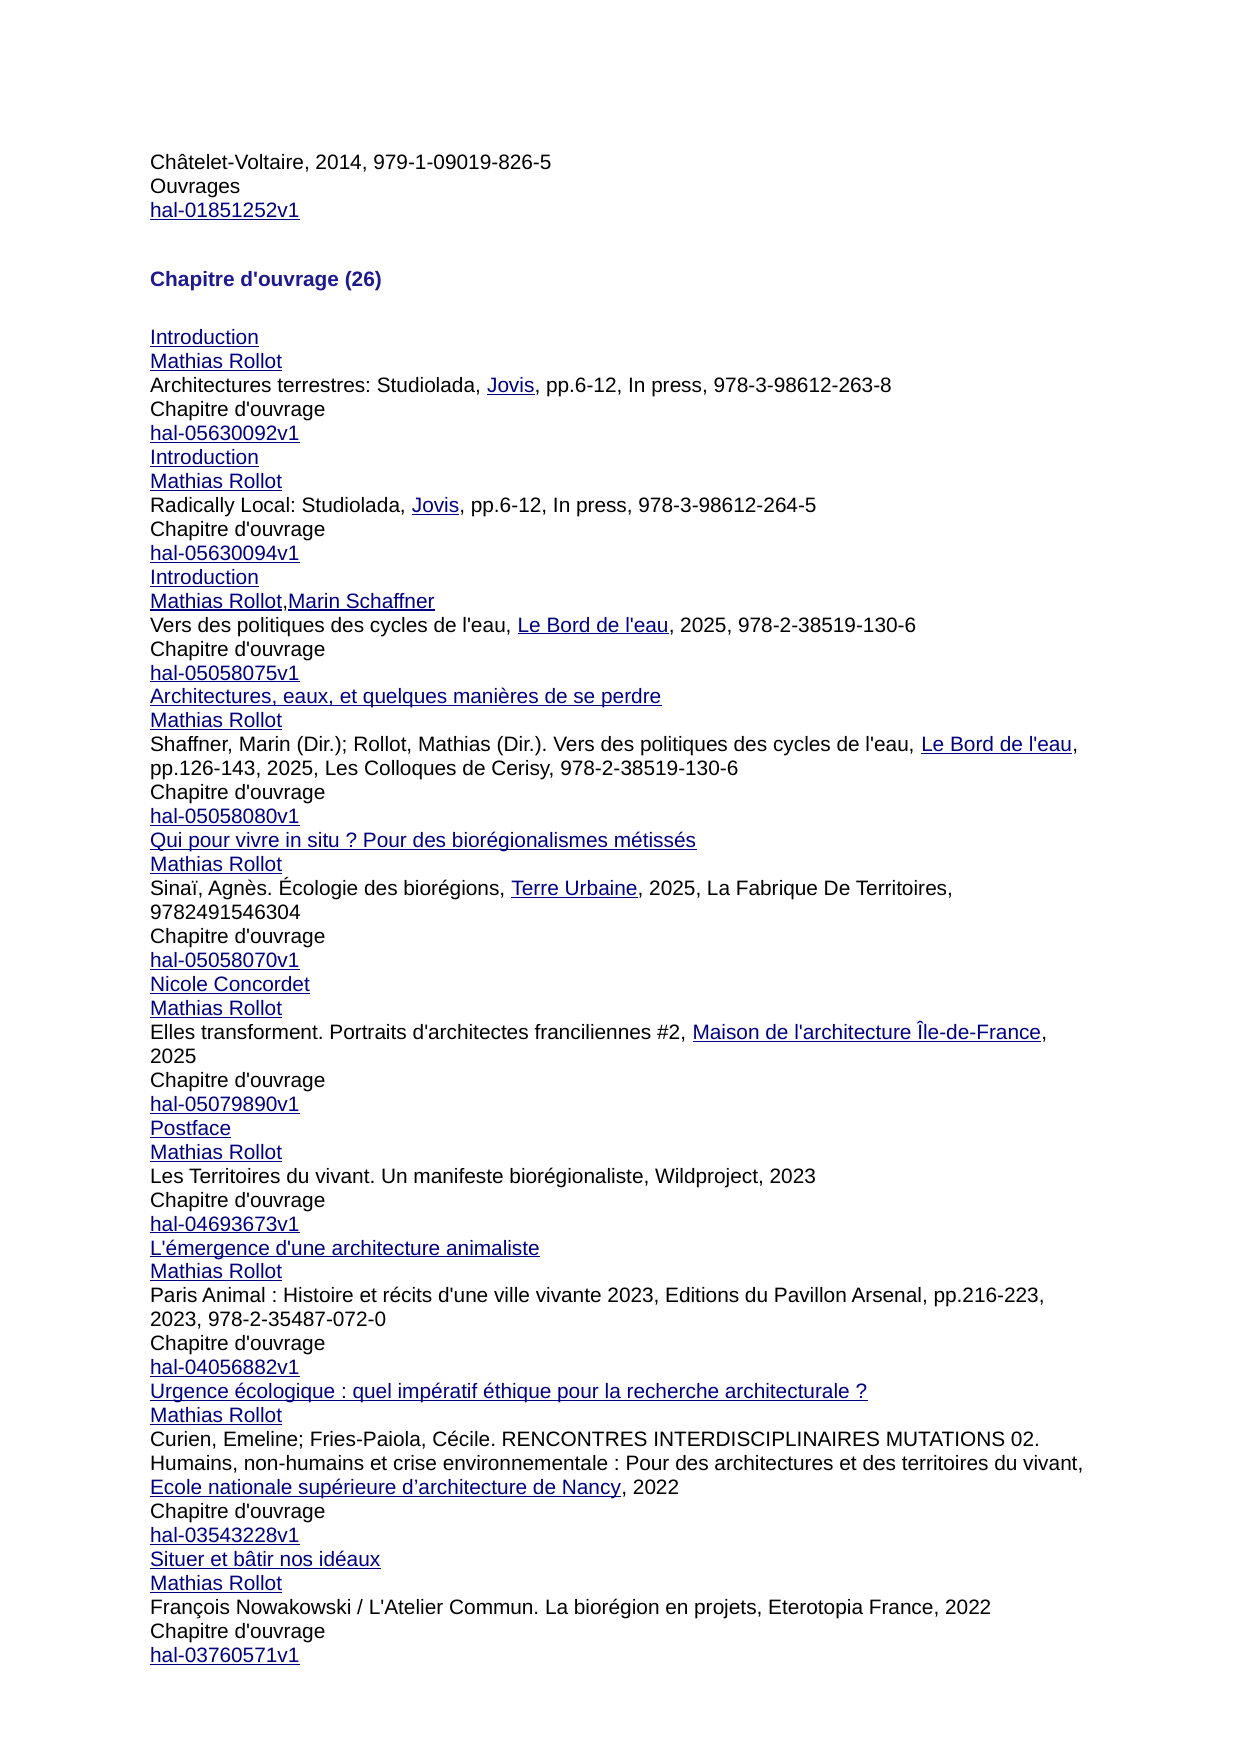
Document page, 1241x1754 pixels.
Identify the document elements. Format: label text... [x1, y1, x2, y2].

table_cell Situer et bâtir nos idéaux Mathias Rollot François Nowakowski / L'Atelier Commun. La biorégion en projets, Eterotopia France, 2022 Chapitre d'ouvrage hal-03760571v1 [150, 1547, 1090, 1667]
table_cell Urgence écologique : quel impératif éthique pour la recherche architecturale ? Mathias Rollot Curien, Emeline; Fries-Paiola, Cécile. RENCONTRES INTERDISCIPLINAIRES MUTATIONS 02. Humains, non-humains et crise environnementale : Pour des architectures et des territoires du vivant, Ecole nationale supérieure d’architecture de Nancy, 2022 Chapitre d'ouvrage hal-03543228v1 [150, 1379, 1090, 1547]
table_cell Postface Mathias Rollot Les Territoires du vivant. Un manifeste biorégionaliste, Wildproject, 2023 Chapitre d'ouvrage hal-04693673v1 [150, 1116, 1090, 1235]
table_cell Architectures, eaux, et quelques manières de se perdre Mathias Rollot Shaffner, Marin (Dir.); Rollot, Mathias (Dir.). Vers des politiques des cycles de l'eau, Le Bord de l'eau, pp.126-143, 2025, Les Colloques de Cerisy, 978-2-38519-130-6 Chapitre d'ouvrage hal-05058080v1 [150, 684, 1090, 828]
table_cell Introduction Mathias Rollot,Marin Schaffner Vers des politiques des cycles de l'eau, Le Bord de l'eau, 2025, 978-2-38519-130-6 Chapitre d'ouvrage hal-05058075v1 [150, 565, 1090, 684]
table_cell Qui pour vivre in situ ? Pour des biorégionalismes métissés Mathias Rollot Sinaï, Agnès. Écologie des biorégions, Terre Urbaine, 2025, La Fabrique De Territoires, 9782491546304 Chapitre d'ouvrage hal-05058070v1 [150, 828, 1090, 972]
table_cell Nicole Concordet Mathias Rollot Elles transforment. Portraits d'architectes franciliennes #2, Maison de l'architecture Île-de-France, 2025 Chapitre d'ouvrage hal-05079890v1 [150, 972, 1090, 1116]
table_cell L'émergence d'une architecture animaliste Mathias Rollot Paris Animal : Histoire et récits d'une ville vivante 2023, Editions du Pavillon Arsenal, pp.216-223, 2023, 978-2-35487-072-0 Chapitre d'ouvrage hal-04056882v1 [150, 1235, 1090, 1379]
table_cell Châtelet-Voltaire, 2014, 979-1-09019-826-5 Ouvrages hal-01851252v1 [150, 150, 1090, 222]
table_header Introduction Mathias Rollot Architectures terrestres: Studiolada, Jovis, pp.6-12, In press, 978-3-98612-263-8 Chapitre d'ouvrage hal-05630092v1 [150, 325, 1090, 445]
table_cell Introduction Mathias Rollot Radically Local: Studiolada, Jovis, pp.6-12, In press, 978-3-98612-264-5 Chapitre d'ouvrage hal-05630094v1 [150, 445, 1090, 564]
subtitle Chapitre d'ouvrage (26) [150, 267, 1090, 291]
